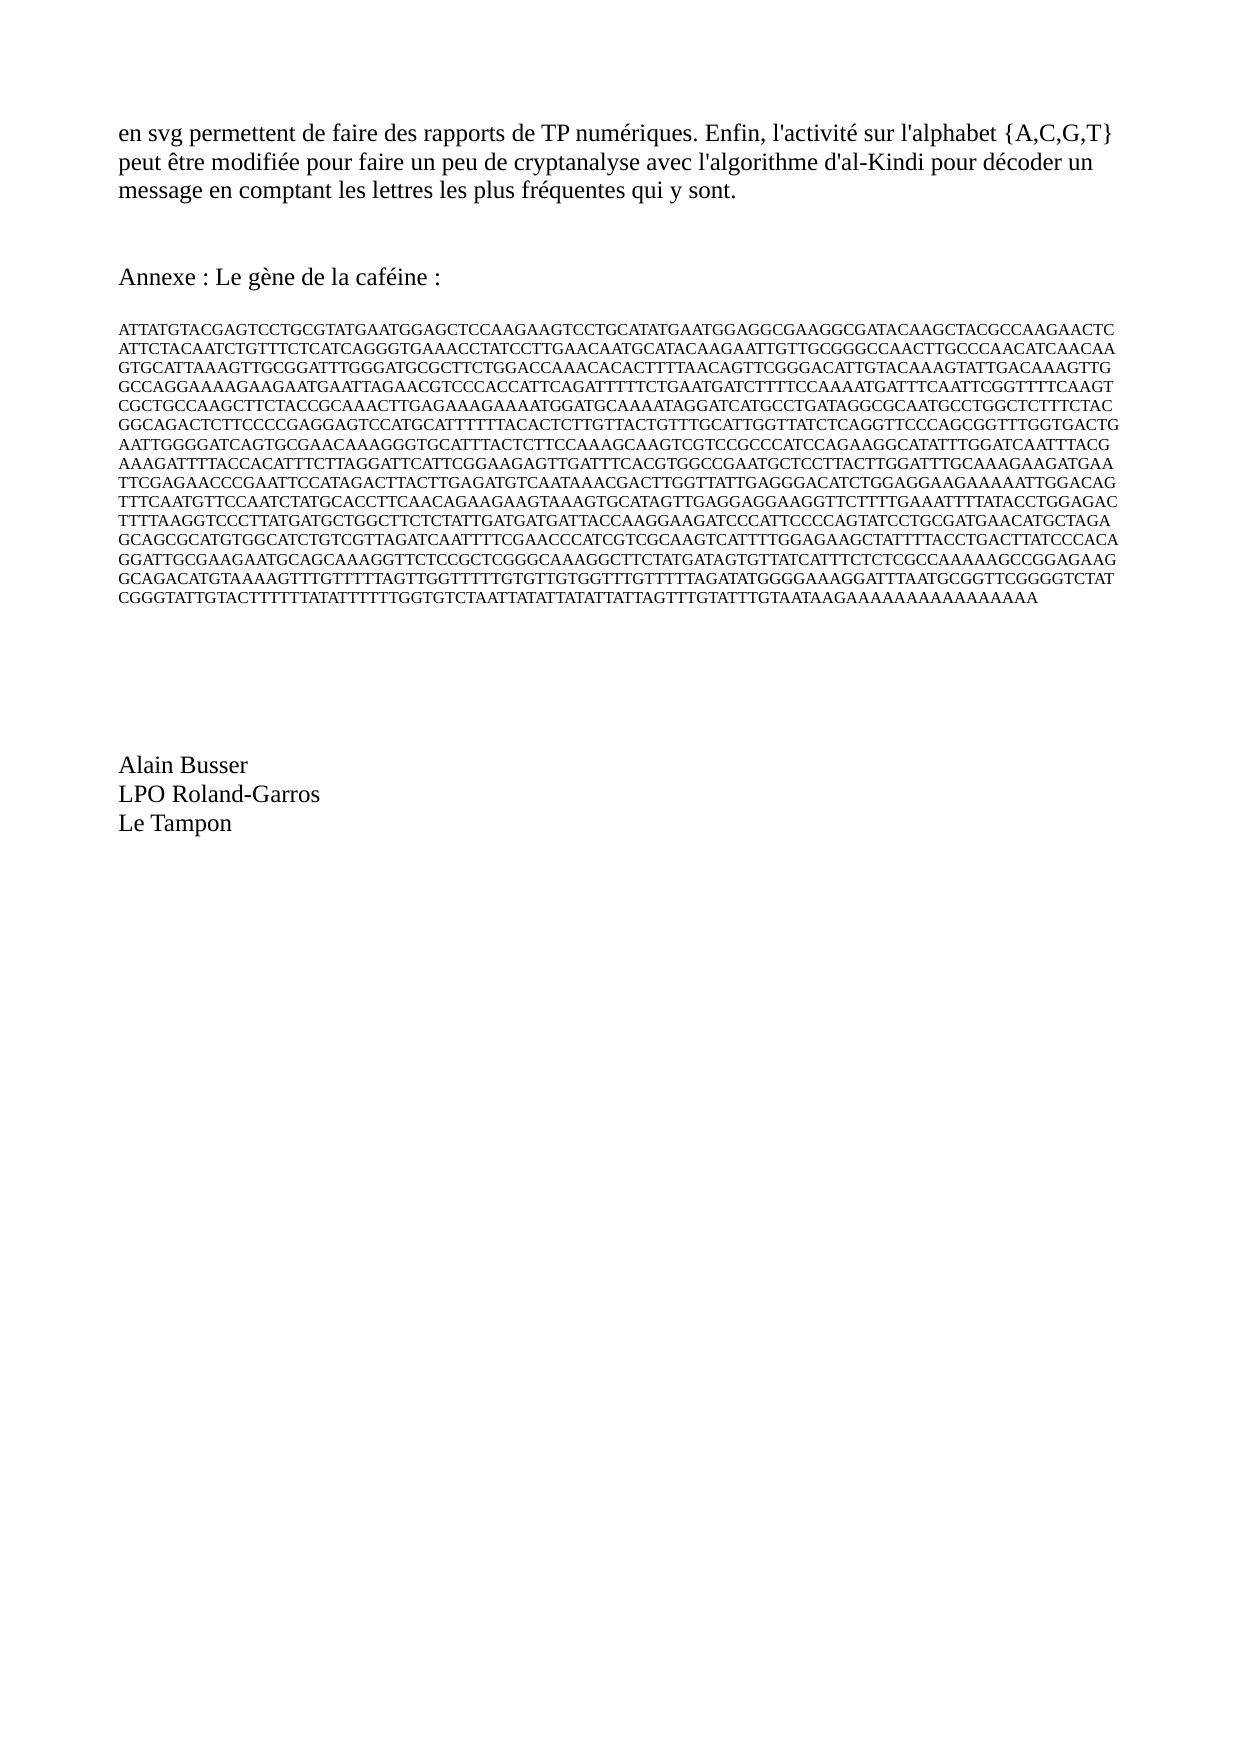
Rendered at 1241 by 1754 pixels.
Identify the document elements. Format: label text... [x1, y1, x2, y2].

text Le Tampon [118, 808, 1122, 837]
text Alain Busser [118, 751, 1122, 779]
text LPO Roland-Garros [118, 779, 1122, 808]
text en svg permettent de faire des rapports de TP numériques. Enfin, l'activité sur l'alphabet {A,C,G,T} peut être modifiée pour faire un peu de cryptanalyse avec l'algorithme d'al-Kindi pour décoder un message en comptant les lettres les plus fréquentes qui y sont. [118, 118, 1122, 204]
text Annexe : Le gène de la caféine : [118, 262, 1122, 291]
text ATTATGTACGAGTCCTGCGTATGAATGGAGCTCCAAGAAGTCCTGCATATGAATGGAGGCGAAGGCGATACAAGCTACGCCAAGAACTCATTCTACAATCTGTTTCTCATCAGGGTGAAACCTATCCTTGAACAATGCATACAAGAATTGTTGCGGGCCAACTTGCCCAACATCAACAAGTGCATTAAAGTTGCGGATTTGGGATGCGCTTCTGGACCAAACACACTTTTAACAGTTCGGGACATTGTACAAAGTATTGACAAAGTTGGCCAGGAAAAGAAGAATGAATTAGAACGTCCCACCATTCAGATTTTTCTGAATGATCTTTTCCAAAATGATTTCAATTCGGTTTTCAAGTCGCTGCCAAGCTTCTACCGCAAACTTGAGAAAGAAAATGGATGCAAAATAGGATCATGCCTGATAGGCGCAATGCCTGGCTCTTTCTACGGCAGACTCTTCCCCGAGGAGTCCATGCATTTTTTACACTCTTGTTACTGTTTGCATTGGTTATCTCAGGTTCCCAGCGGTTTGGTGACTGAATTGGGGATCAGTGCGAACAAAGGGTGCATTTACTCTTCCAAAGCAAGTCGTCCGCCCATCCAGAAGGCATATTTGGATCAATTTACGAAAGATTTTACCACATTTCTTAGGATTCATTCGGAAGAGTTGATTTCACGTGGCCGAATGCTCCTTACTTGGATTTGCAAAGAAGATGAATTCGAGAACCCGAATTCCATAGACTTACTTGAGATGTCAATAAACGACTTGGTTATTGAGGGACATCTGGAGGAAGAAAAATTGGACAGTTTCAATGTTCCAATCTATGCACCTTCAACAGAAGAAGTAAAGTGCATAGTTGAGGAGGAAGGTTCTTTTGAAATTTTATACCTGGAGACTTTTAAGGTCCCTTATGATGCTGGCTTCTCTATTGATGATGATTACCAAGGAAGATCCCATTCCCCAGTATCCTGCGATGAACATGCTAGAGCAGCGCATGTGGCATCTGTCGTTAGATCAATTTTCGAACCCATCGTCGCAAGTCATTTTGGAGAAGCTATTTTACCTGACTTATCCCACAGGATTGCGAAGAATGCAGCAAAGGTTCTCCGCTCGGGCAAAGGCTTCTATGATAGTGTTATCATTTCTCTCGCCAAAAAGCCGGAGAAGGCAGACATGTAAAAGTTTGTTTTTAGTTGGTTTTTGTGTTGTGGTTTGTTTTTAGATATGGGGAAAGGATTTAATGCGGTTCGGGGTCTATCGGGTATTGTACTTTTTTATATTTTTTGGTGTCTAATTATATTATATTATTAGTTTGTATTTGTAATAAGAAAAAAAAAAAAAAAA [118, 319, 1122, 607]
